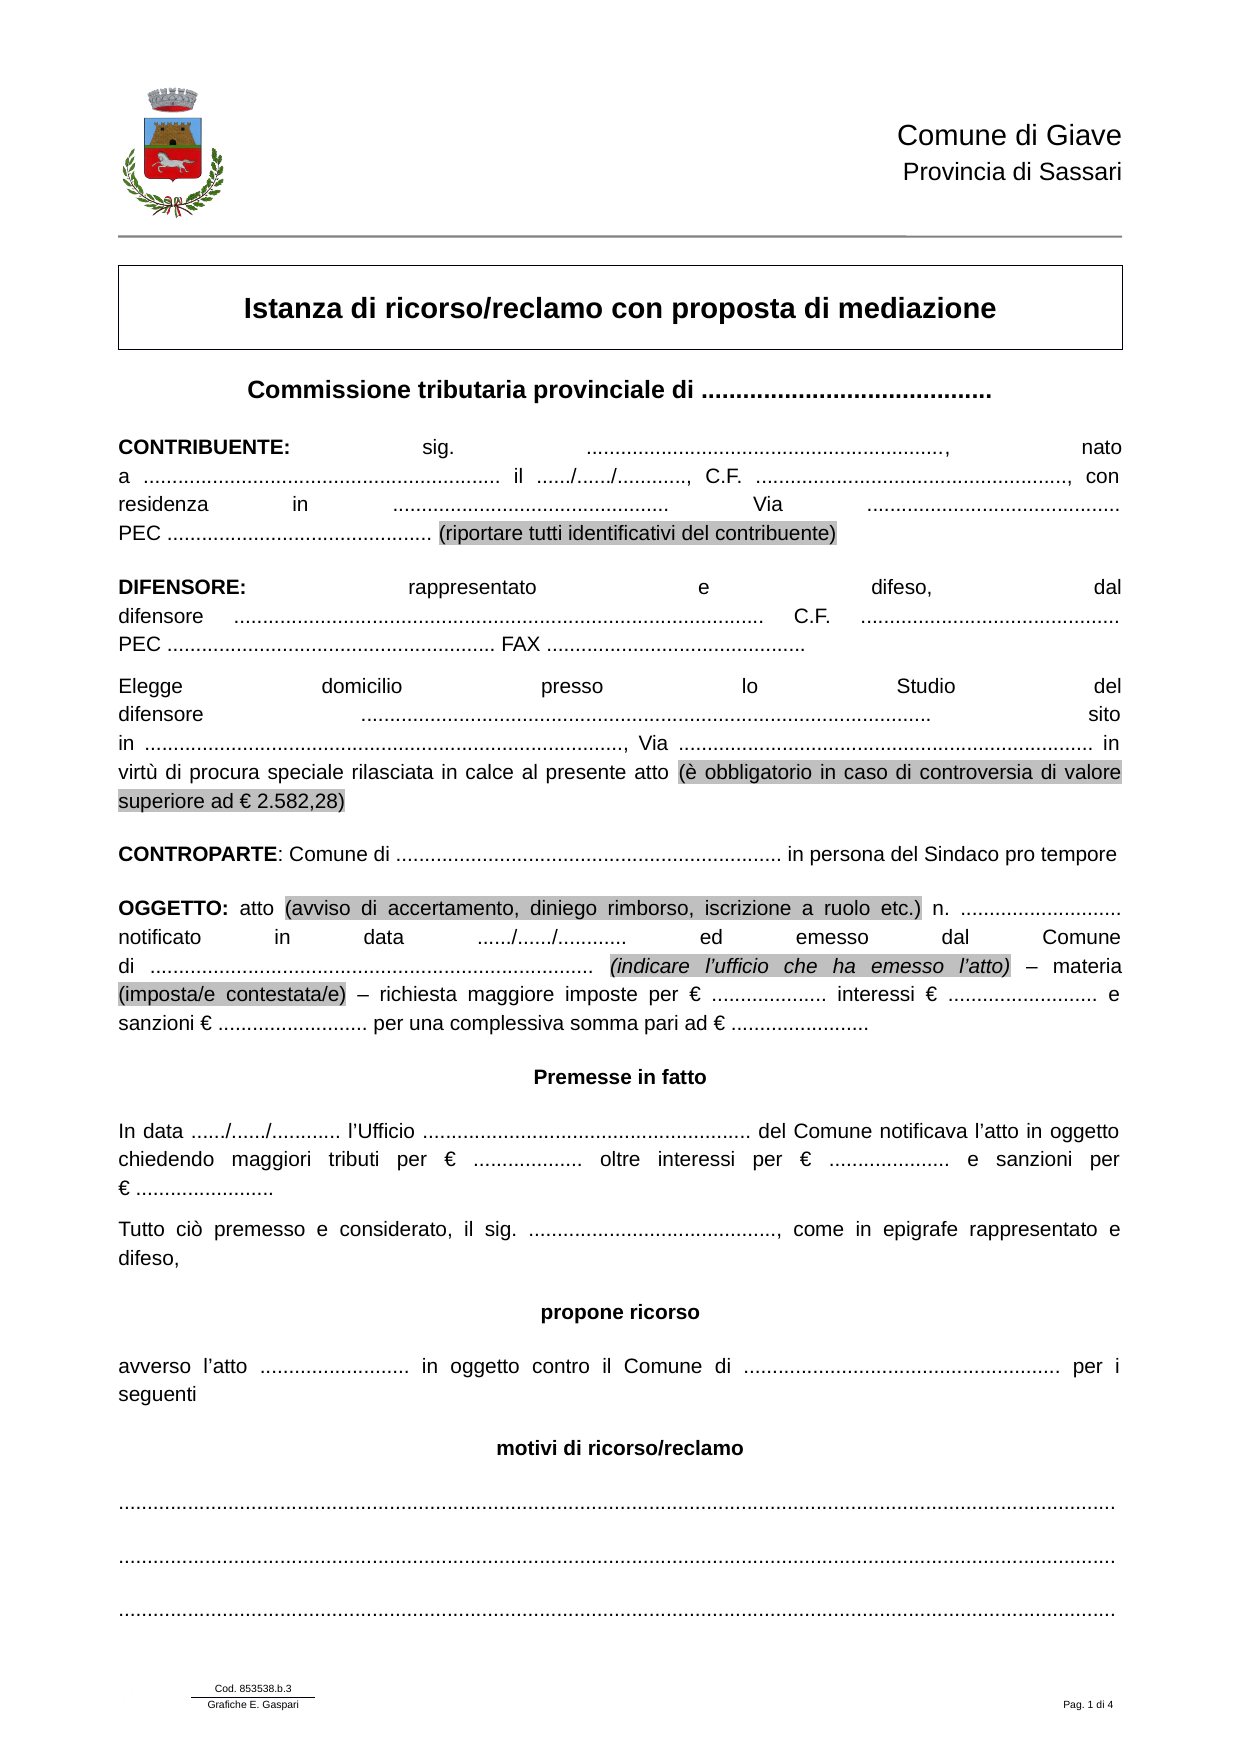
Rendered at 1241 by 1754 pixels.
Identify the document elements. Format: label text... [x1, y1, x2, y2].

text DIFENSORE: rappresentato e difeso, dal difensore ............................................................................................ C.F. ............................................. PEC ......................................................... FAX ............................................. [118, 575, 1122, 656]
text OGGETTO: atto (avviso di accertamento, diniego rimborso, iscrizione a ruolo etc.) n. ............................ notificato in data ....../....../............ ed emesso dal Comune di ............................................................................. (indicare l’ufficio che ha emesso l’atto) – materia (imposta/e contestata/e) – richiesta maggiore imposte per € .................... interessi € .......................... e sanzioni € .......................... per una complessiva somma pari ad € ........................ [118, 896, 1122, 1035]
text Elegge domicilio presso lo Studio del difensore ................................................................................................... sito in ..................................................................................., Via ........................................................................ in virtù di procura speciale rilasciata in calce al presente atto (è obbligatorio in caso di controversia di valore superiore ad € 2.582,28) [118, 673, 1122, 812]
text motivi di ricorso/reclamo [118, 1436, 1122, 1460]
text Tutto ciò premesso e considerato, il sig. ..........................................., come in epigrafe rappresentato e difeso, [118, 1217, 1122, 1270]
table_header Istanza di ricorso/reclamo con proposta di mediazione [119, 266, 1122, 349]
text ............................................................................................................................................................................. [118, 1597, 1122, 1621]
text ............................................................................................................................................................................. [118, 1490, 1122, 1514]
text propone ricorso [118, 1300, 1122, 1324]
text avverso l’atto .......................... in oggetto contro il Comune di ....................................................... per i seguenti [118, 1353, 1122, 1406]
text CONTRIBUENTE: sig. .............................................................., nato a .............................................................. il ....../....../............, C.F. ......................................................, con residenza in ................................................ Via ............................................ PEC .............................................. (riportare tutti identificativi del contribuente) [118, 435, 1122, 545]
text In data ....../....../............ l’Ufficio ......................................................... del Comune notificava l’atto in oggetto chiedendo maggiori tributi per € ................... oltre interessi per € ..................... e sanzioni per € ........................ [118, 1118, 1122, 1200]
text Commissione tributaria provinciale di .......................................... [118, 375, 1122, 404]
text ............................................................................................................................................................................. [118, 1543, 1122, 1567]
text Comune di Giave [224, 118, 1122, 152]
text CONTROPARTE: Comune di ................................................................... in persona del Sindaco pro tempore [118, 842, 1122, 866]
text Provincia di Sassari [224, 157, 1122, 185]
subtitle Premesse in fatto [118, 1065, 1122, 1089]
picture [122, 87, 224, 219]
